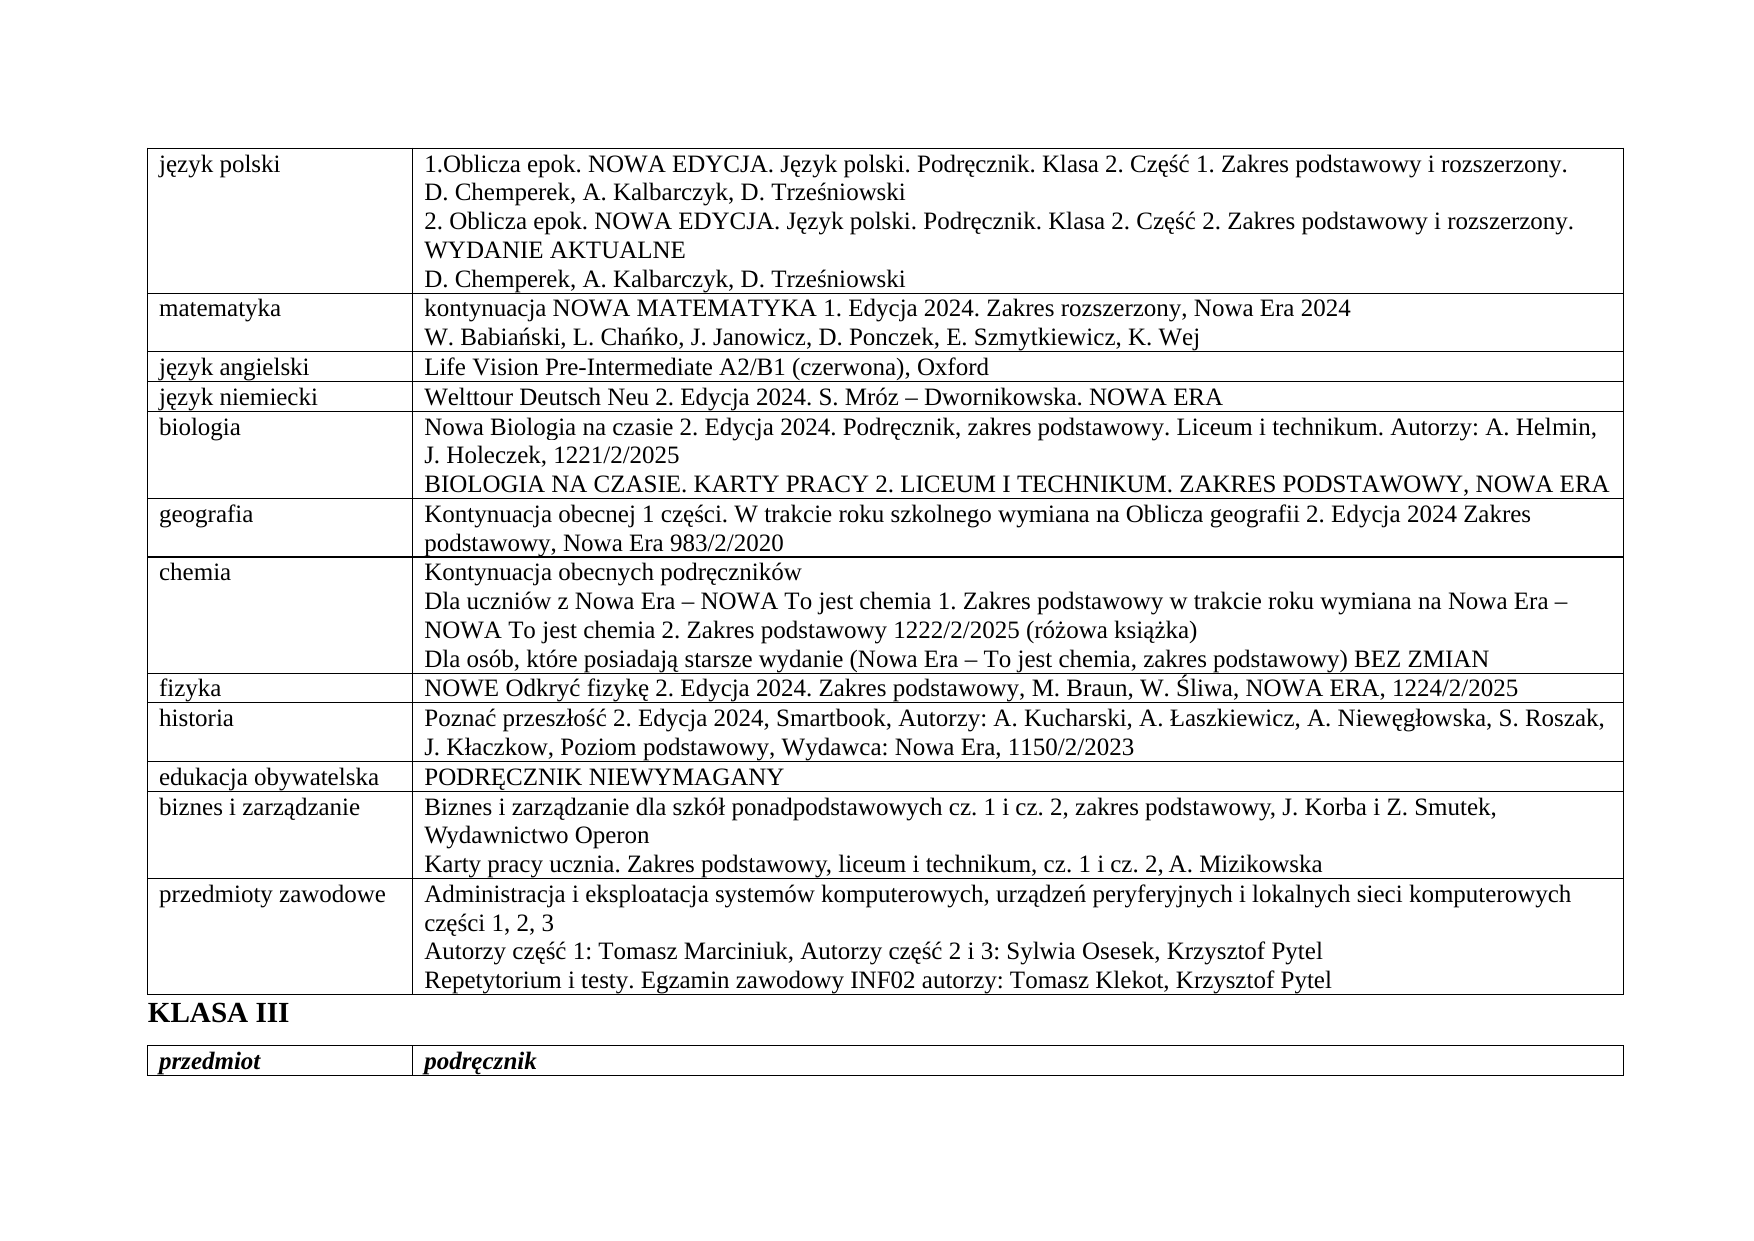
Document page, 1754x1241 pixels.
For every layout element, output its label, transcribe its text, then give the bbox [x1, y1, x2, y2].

table_cell Welttour Deutsch Neu 2. Edycja 2024. S. Mróz – Dwornikowska. NOWA ERA [413, 382, 1623, 411]
table_cell Poznać przeszłość 2. Edycja 2024, Smartbook, Autorzy: A. Kucharski, A. Łaszkiewicz, A. Niewęgłowska, S. Roszak, J. Kłaczkow, Poziom podstawowy, Wydawca: Nowa Era, 1150/2/2023 [413, 703, 1623, 761]
text KLASA III [148, 995, 1606, 1028]
table_cell język angielski [148, 352, 412, 381]
table_cell język niemiecki [148, 382, 412, 411]
table_header podręcznik [413, 1046, 1623, 1075]
table_cell PODRĘCZNIK NIEWYMAGANY [413, 762, 1623, 791]
table_cell biologia [148, 412, 412, 498]
table_cell kontynuacja NOWA MATEMATYKA 1. Edycja 2024. Zakres rozszerzony, Nowa Era 2024 W. Babiański, L. Chańko, J. Janowicz, D. Ponczek, E. Szmytkiewicz, K. Wej [413, 294, 1623, 351]
table_cell Administracja i eksploatacja systemów komputerowych, urządzeń peryferyjnych i lokalnych sieci komputerowych części 1, 2, 3 Autorzy część 1: Tomasz Marciniuk, Autorzy część 2 i 3: Sylwia Osesek, Krzysztof Pytel Repetytorium i testy. Egzamin zawodowy INF02 autorzy: Tomasz Klekot, Krzysztof Pytel [413, 879, 1623, 994]
table_cell historia [148, 703, 412, 761]
table_cell fizyka [148, 674, 412, 702]
table_cell Kontynuacja obecnych podręczników Dla uczniów z Nowa Era – NOWA To jest chemia 1. Zakres podstawowy w trakcie roku wymiana na Nowa Era – NOWA To jest chemia 2. Zakres podstawowy 1222/2/2025 (różowa książka) Dla osób, które posiadają starsze wydanie (Nowa Era – To jest chemia, zakres podstawowy) BEZ ZMIAN [413, 558, 1623, 672]
table_header przedmiot [148, 1046, 412, 1075]
table_cell język polski [148, 149, 412, 292]
table_cell biznes i zarządzanie [148, 792, 412, 878]
table_cell Biznes i zarządzanie dla szkół ponadpodstawowych cz. 1 i cz. 2, zakres podstawowy, J. Korba i Z. Smutek, Wydawnictwo Operon Karty pracy ucznia. Zakres podstawowy, liceum i technikum, cz. 1 i cz. 2, A. Mizikowska [413, 792, 1623, 878]
table_cell Nowa Biologia na czasie 2. Edycja 2024. Podręcznik, zakres podstawowy. Liceum i technikum. Autorzy: A. Helmin, J. Holeczek, 1221/2/2025 BIOLOGIA NA CZASIE. KARTY PRACY 2. LICEUM I TECHNIKUM. ZAKRES PODSTAWOWY, NOWA ERA [413, 412, 1623, 498]
table_cell geografia [148, 499, 412, 556]
table_cell Life Vision Pre-Intermediate A2/B1 (czerwona), Oxford [413, 352, 1623, 381]
table_cell matematyka [148, 294, 412, 351]
table_cell 1.Oblicza epok. NOWA EDYCJA. Język polski. Podręcznik. Klasa 2. Część 1. Zakres podstawowy i rozszerzony. D. Chemperek, A. Kalbarczyk, D. Trześniowski 2. Oblicza epok. NOWA EDYCJA. Język polski. Podręcznik. Klasa 2. Część 2. Zakres podstawowy i rozszerzony. WYDANIE AKTUALNE D. Chemperek, A. Kalbarczyk, D. Trześniowski [413, 149, 1623, 292]
table_cell edukacja obywatelska [148, 762, 412, 791]
table_cell przedmioty zawodowe [148, 879, 412, 994]
table_cell NOWE Odkryć fizykę 2. Edycja 2024. Zakres podstawowy, M. Braun, W. Śliwa, NOWA ERA, 1224/2/2025 [413, 674, 1623, 702]
table_cell chemia [148, 558, 412, 672]
